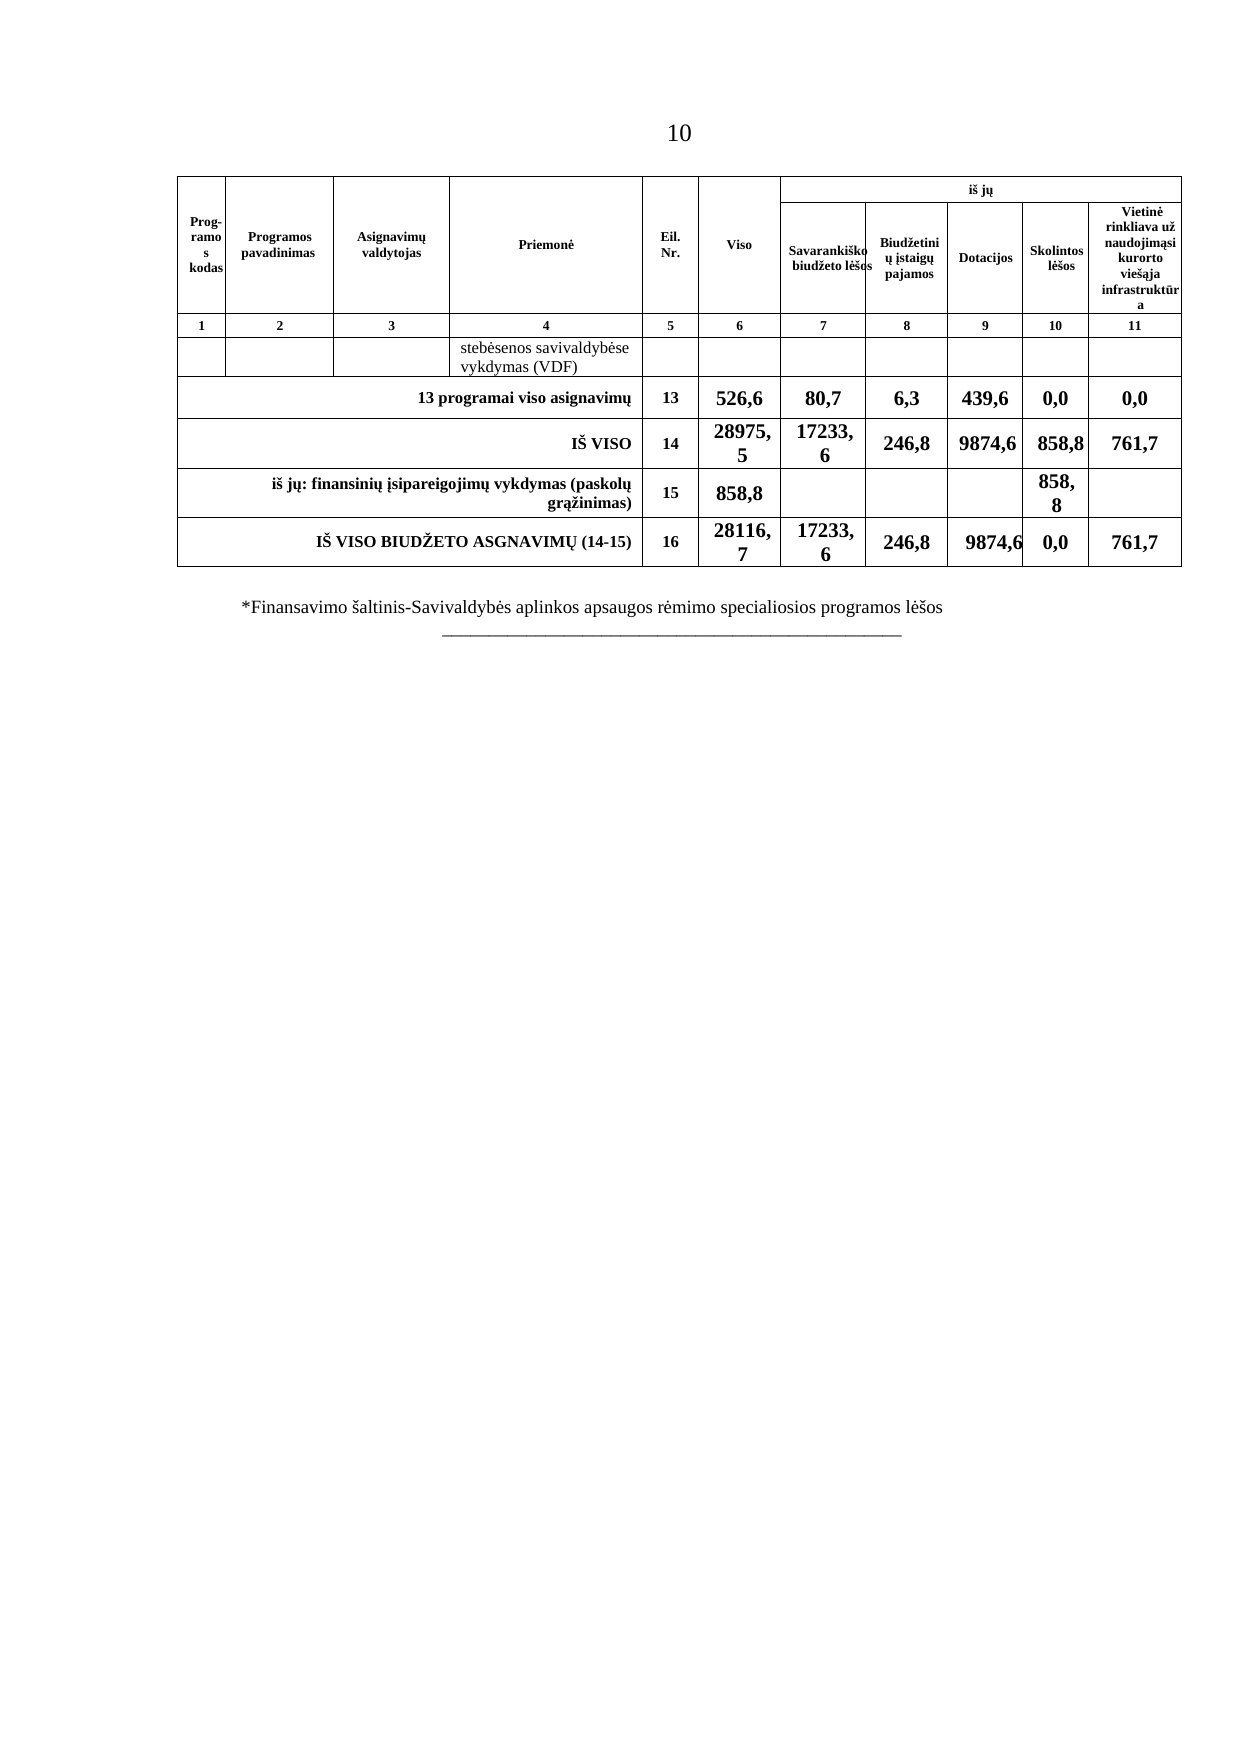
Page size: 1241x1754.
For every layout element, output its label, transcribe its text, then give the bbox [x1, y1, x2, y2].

table_cell 11 [1089, 314, 1181, 337]
table_cell [1089, 469, 1181, 517]
table_cell 3 [334, 314, 449, 337]
table_cell Vietinė rinkliava už naudojimąsi kurorto viešąja infrastruktūra [1089, 203, 1181, 313]
table_header Programos pavadinimas [226, 177, 333, 313]
table_cell 13 programai viso asignavimų [178, 377, 642, 418]
table_cell [1089, 338, 1181, 376]
table_cell [781, 338, 865, 376]
table_cell 9 [948, 314, 1022, 337]
table_cell 7 [781, 314, 865, 337]
table_cell 439,6 [948, 377, 1022, 418]
table_cell IŠ VISO BIUDŽETO ASGNAVIMŲ (14-15) [178, 518, 642, 566]
table_cell 9874,6 [948, 518, 1022, 566]
table_cell 17233,6 [781, 419, 865, 467]
table_cell 761,7 [1089, 419, 1181, 467]
table_cell 4 [450, 314, 642, 337]
table_cell 14 [643, 419, 698, 467]
table_cell [643, 338, 698, 376]
table_cell stebėsenos savivaldybėse vykdymas (VDF) [450, 338, 642, 376]
table_cell [781, 469, 865, 517]
table_header iš jų [781, 177, 1181, 202]
table_cell 526,6 [699, 377, 780, 418]
table_cell [948, 469, 1022, 517]
table_cell iš jų: finansinių įsipareigojimų vykdymas (paskolų grąžinimas) [178, 469, 642, 517]
table_cell 6 [699, 314, 780, 337]
text _________________________________________________ [162, 617, 1181, 639]
table_cell [866, 338, 947, 376]
table_cell 858,8 [699, 469, 780, 517]
table_cell 8 [866, 314, 947, 337]
table_header Priemonė [450, 177, 642, 313]
table_cell 761,7 [1089, 518, 1181, 566]
table_cell 1 [178, 314, 225, 337]
table_cell IŠ VISO [178, 419, 642, 467]
table_cell [1023, 338, 1088, 376]
table_cell 0,0 [1023, 518, 1088, 566]
table_cell Dotacijos [948, 203, 1022, 313]
table_cell 858,8 [1023, 419, 1088, 467]
table_cell 17233,6 [781, 518, 865, 566]
table_cell [948, 338, 1022, 376]
table_cell 0,0 [1023, 377, 1088, 418]
table_cell 28116,7 [699, 518, 780, 566]
table_cell 2 [226, 314, 333, 337]
table_cell 858,8 [1023, 469, 1088, 517]
table_cell [178, 338, 225, 376]
table_cell Savarankiško biudžeto lėšos [781, 203, 865, 313]
table_cell 15 [643, 469, 698, 517]
text *Finansavimo šaltinis-Savivaldybės aplinkos apsaugos rėmimo specialiosios programos lėšos [241, 596, 1181, 617]
table_cell 9874,6 [948, 419, 1022, 467]
table_cell 6,3 [866, 377, 947, 418]
table_cell Biudžetinių įstaigų pajamos [866, 203, 947, 313]
table_header Eil. Nr. [643, 177, 698, 313]
table_cell 246,8 [866, 518, 947, 566]
table_cell [699, 338, 780, 376]
table_header Asignavimų valdytojas [334, 177, 449, 313]
table_cell 246,8 [866, 419, 947, 467]
table_cell 13 [643, 377, 698, 418]
table_cell 0,0 [1089, 377, 1181, 418]
table_cell 5 [643, 314, 698, 337]
table_cell [866, 469, 947, 517]
table_cell 80,7 [781, 377, 865, 418]
table_cell 10 [1023, 314, 1088, 337]
table_cell 16 [643, 518, 698, 566]
table_cell 28975,5 [699, 419, 780, 467]
table_cell Skolintos lėšos [1023, 203, 1088, 313]
table_cell [226, 338, 333, 376]
table_header Prog-ramos kodas [178, 177, 225, 313]
table_header Viso [699, 177, 780, 313]
table_cell [334, 338, 449, 376]
